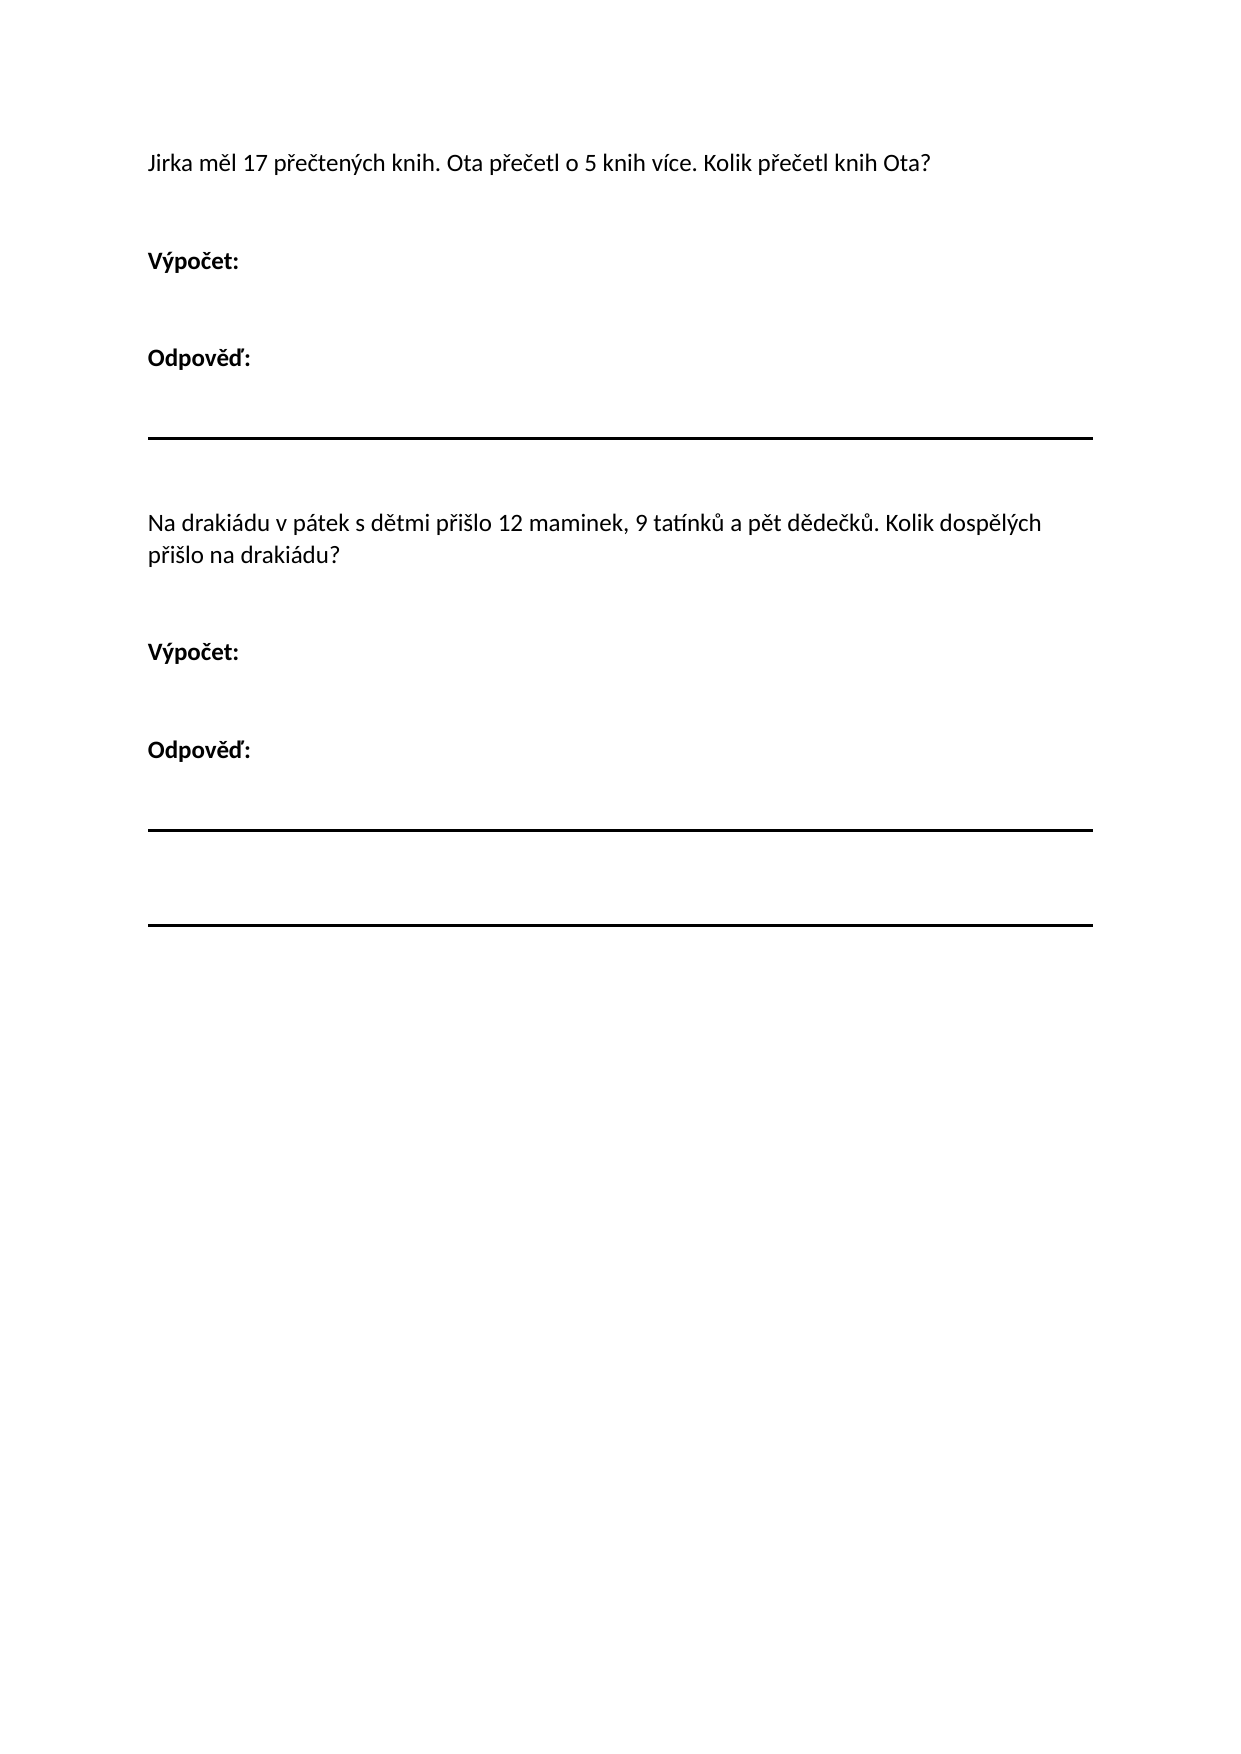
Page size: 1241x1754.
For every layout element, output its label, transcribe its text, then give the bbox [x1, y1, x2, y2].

text Odpověď: [148, 342, 1093, 437]
text Jirka měl 17 přečtených knih. Ota přečetl o 5 knih více. Kolik přečetl knih Ota? [148, 148, 1093, 178]
text Výpočet: [148, 245, 1093, 275]
text Na drakiádu v pátek s dětmi přišlo 12 maminek, 9 tatínků a pět dědečků. Kolik dospělých přišlo na drakiádu? [148, 507, 1093, 570]
text Výpočet: [148, 636, 1093, 667]
text Odpověď: [148, 734, 1093, 829]
